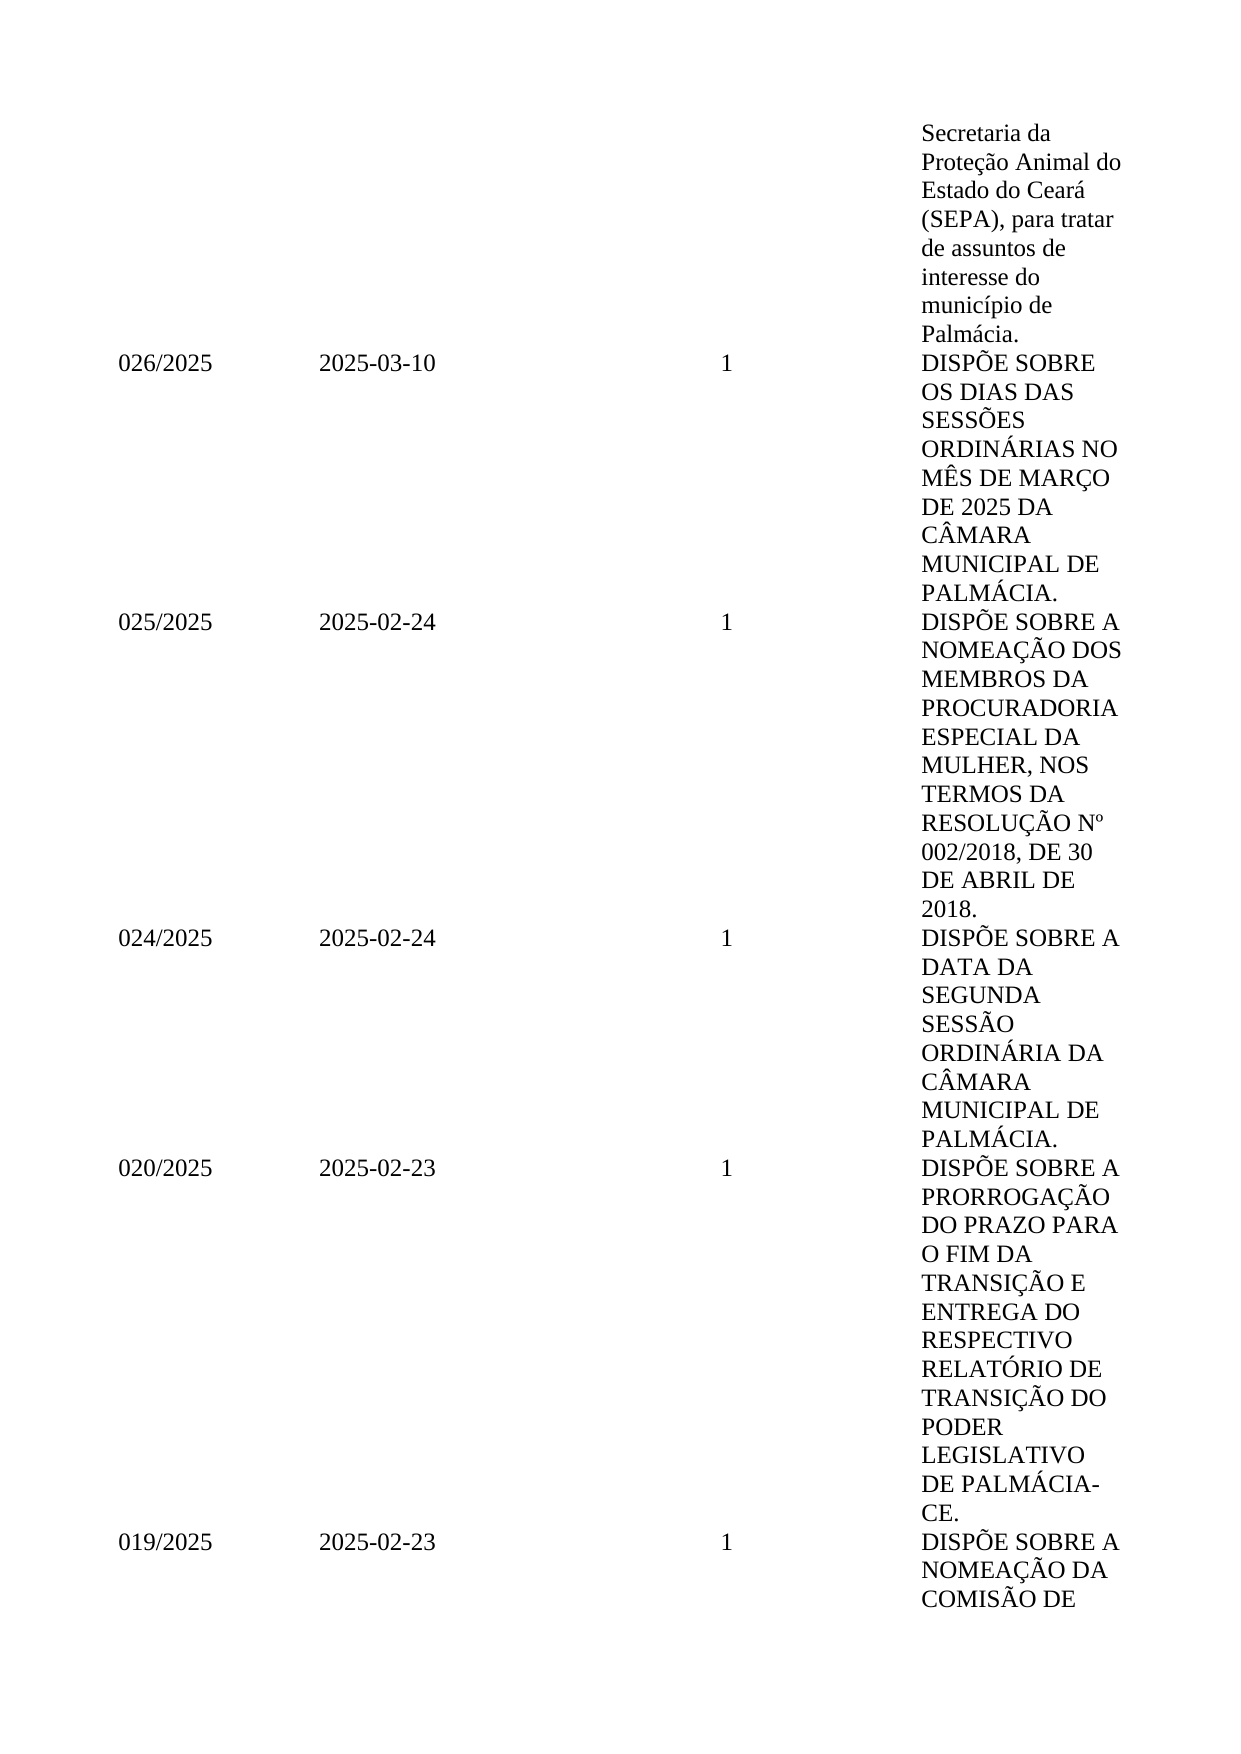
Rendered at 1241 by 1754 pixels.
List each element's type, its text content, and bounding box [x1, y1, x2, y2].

table_cell Secretaria da Proteção Animal do Estado do Ceará (SEPA), para tratar de assuntos de interesse do município de Palmácia. [921, 118, 1122, 348]
table_cell [520, 1153, 720, 1527]
table_cell 024/2025 [118, 923, 319, 1153]
table_cell 2025-02-23 [319, 1527, 519, 1613]
table_cell [118, 118, 319, 348]
table_cell 025/2025 [118, 607, 319, 923]
table_cell 1 [720, 1153, 921, 1527]
table_cell DISPÕE SOBRE A NOMEAÇÃO DOS MEMBROS DA PROCURADORIA ESPECIAL DA MULHER, NOS TERMOS DA RESOLUÇÃO Nº 002/2018, DE 30 DE ABRIL DE 2018. [921, 607, 1122, 923]
table_cell 1 [720, 607, 921, 923]
table_cell DISPÕE SOBRE A NOMEAÇÃO DA COMISÃO DE [921, 1527, 1122, 1613]
table_cell 026/2025 [118, 348, 319, 607]
table_cell 1 [720, 1527, 921, 1613]
table_cell DISPÕE SOBRE A DATA DA SEGUNDA SESSÃO ORDINÁRIA DA CÂMARA MUNICIPAL DE PALMÁCIA. [921, 923, 1122, 1153]
table_cell 1 [720, 348, 921, 607]
table_cell [520, 118, 720, 348]
table_cell [520, 607, 720, 923]
table_cell [319, 118, 519, 348]
table_cell [520, 923, 720, 1153]
table_cell [520, 348, 720, 607]
table_cell 2025-02-24 [319, 923, 519, 1153]
table_cell 2025-03-10 [319, 348, 519, 607]
table_cell DISPÕE SOBRE OS DIAS DAS SESSÕES ORDINÁRIAS NO MÊS DE MARÇO DE 2025 DA CÂMARA MUNICIPAL DE PALMÁCIA. [921, 348, 1122, 607]
table_cell 020/2025 [118, 1153, 319, 1527]
table_cell [520, 1527, 720, 1613]
table_cell 019/2025 [118, 1527, 319, 1613]
table_cell [720, 118, 921, 348]
table_cell DISPÕE SOBRE A PRORROGAÇÃO DO PRAZO PARA O FIM DA TRANSIÇÃO E ENTREGA DO RESPECTIVO RELATÓRIO DE TRANSIÇÃO DO PODER LEGISLATIVO DE PALMÁCIA-CE. [921, 1153, 1122, 1527]
table_cell 2025-02-24 [319, 607, 519, 923]
table_cell 1 [720, 923, 921, 1153]
table_cell 2025-02-23 [319, 1153, 519, 1527]
